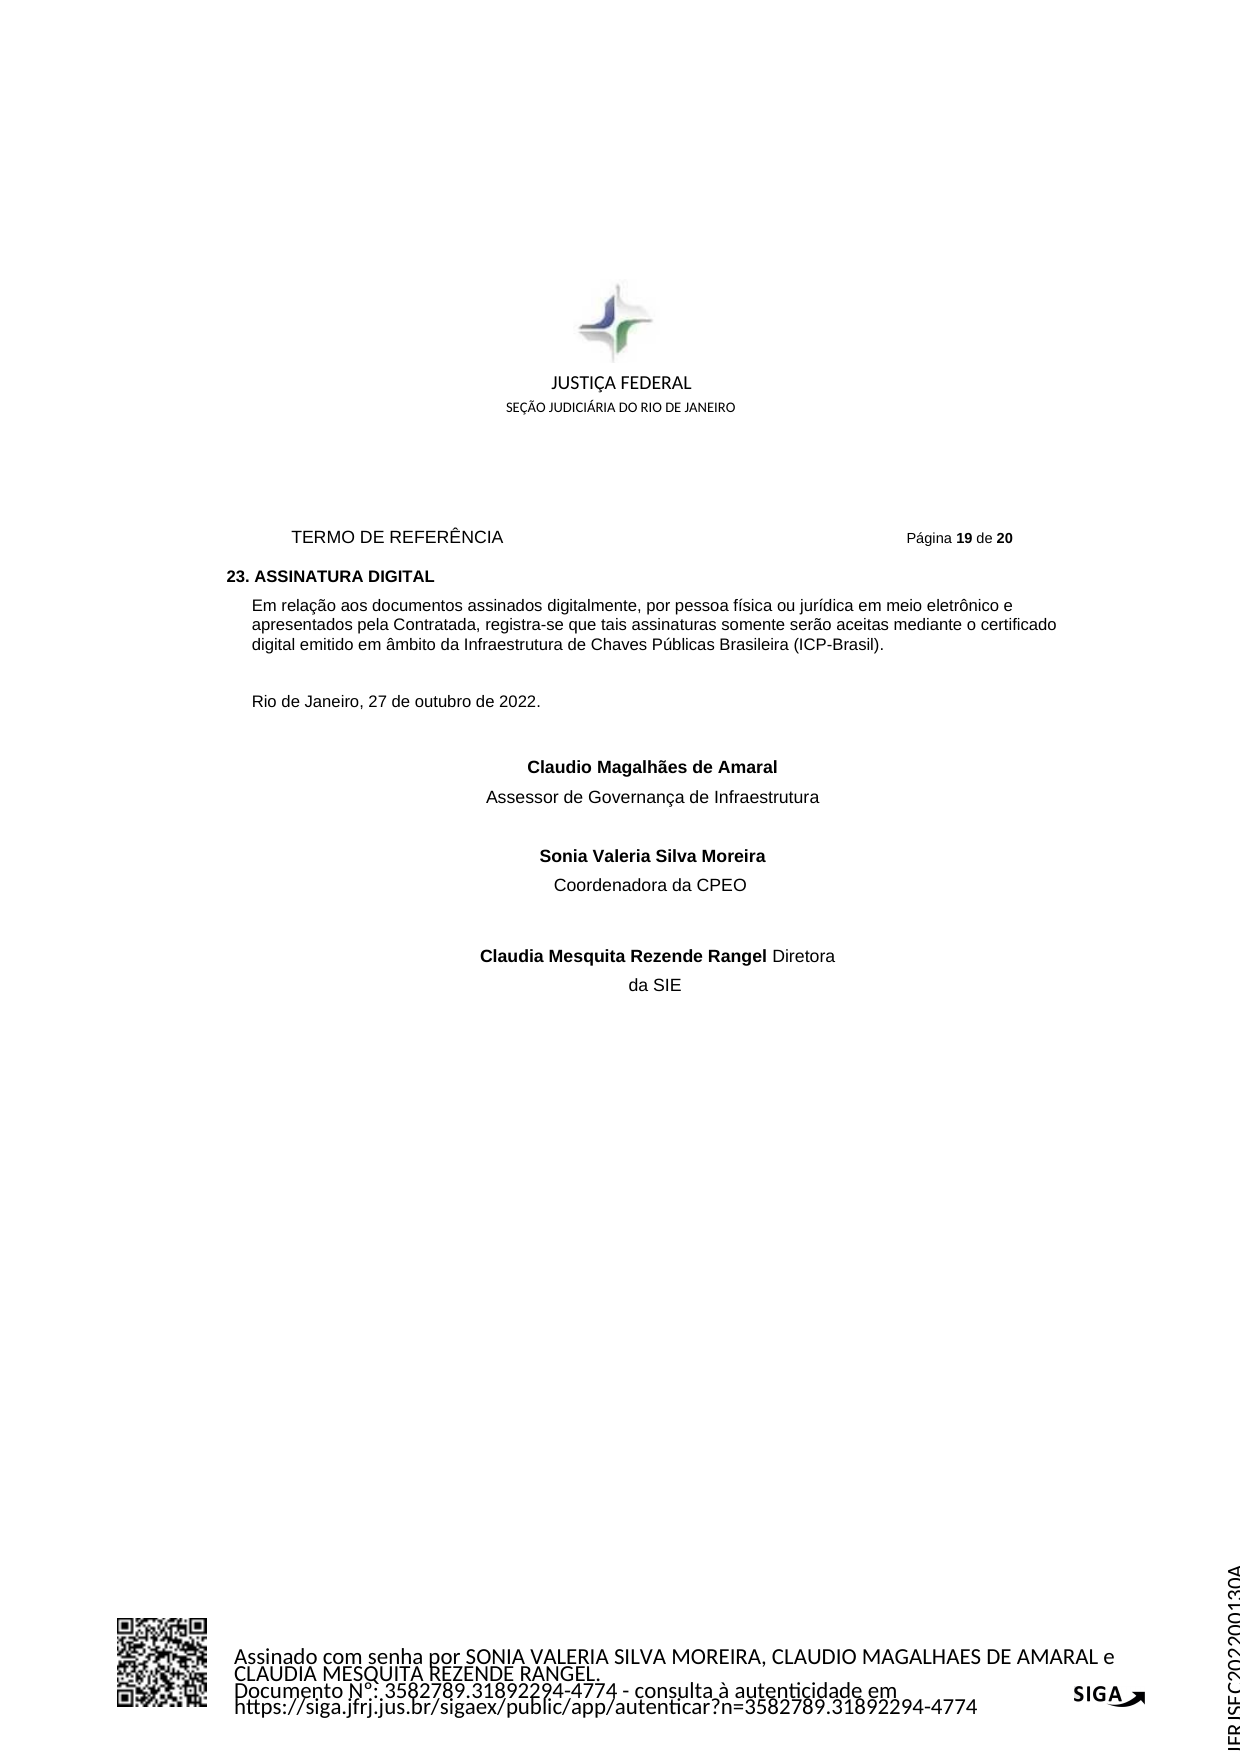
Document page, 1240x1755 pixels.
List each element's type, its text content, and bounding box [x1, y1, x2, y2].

text Assessor de Governança de Infraestrutura [248, 786, 1062, 807]
text Em relação aos documentos assinados digitalmente, por pessoa física ou jurídica em meio eletrônico e apresentados pela Contratada, registra-se que tais assinaturas somente serão aceitas mediante o certificado digital emitido em âmbito da Infraestrutura de Chaves Públicas Brasileira (ICP-Brasil). [252, 596, 1057, 654]
text Rio de Janeiro, 27 de outubro de 2022. [252, 692, 1057, 711]
text TERMO DE REFERÊNCIA Página 19 de 20 [225, 521, 1062, 550]
text Sonia Valeria Silva Moreira [479, 846, 830, 866]
subtitle 23. ASSINATURA DIGITAL [226, 566, 1062, 586]
text Claudio Magalhães de Amaral [479, 757, 830, 777]
text Coordenadora da CPEO [248, 875, 1062, 896]
text Claudia Mesquita Rezende Rangel Diretora da SIE [479, 946, 835, 996]
